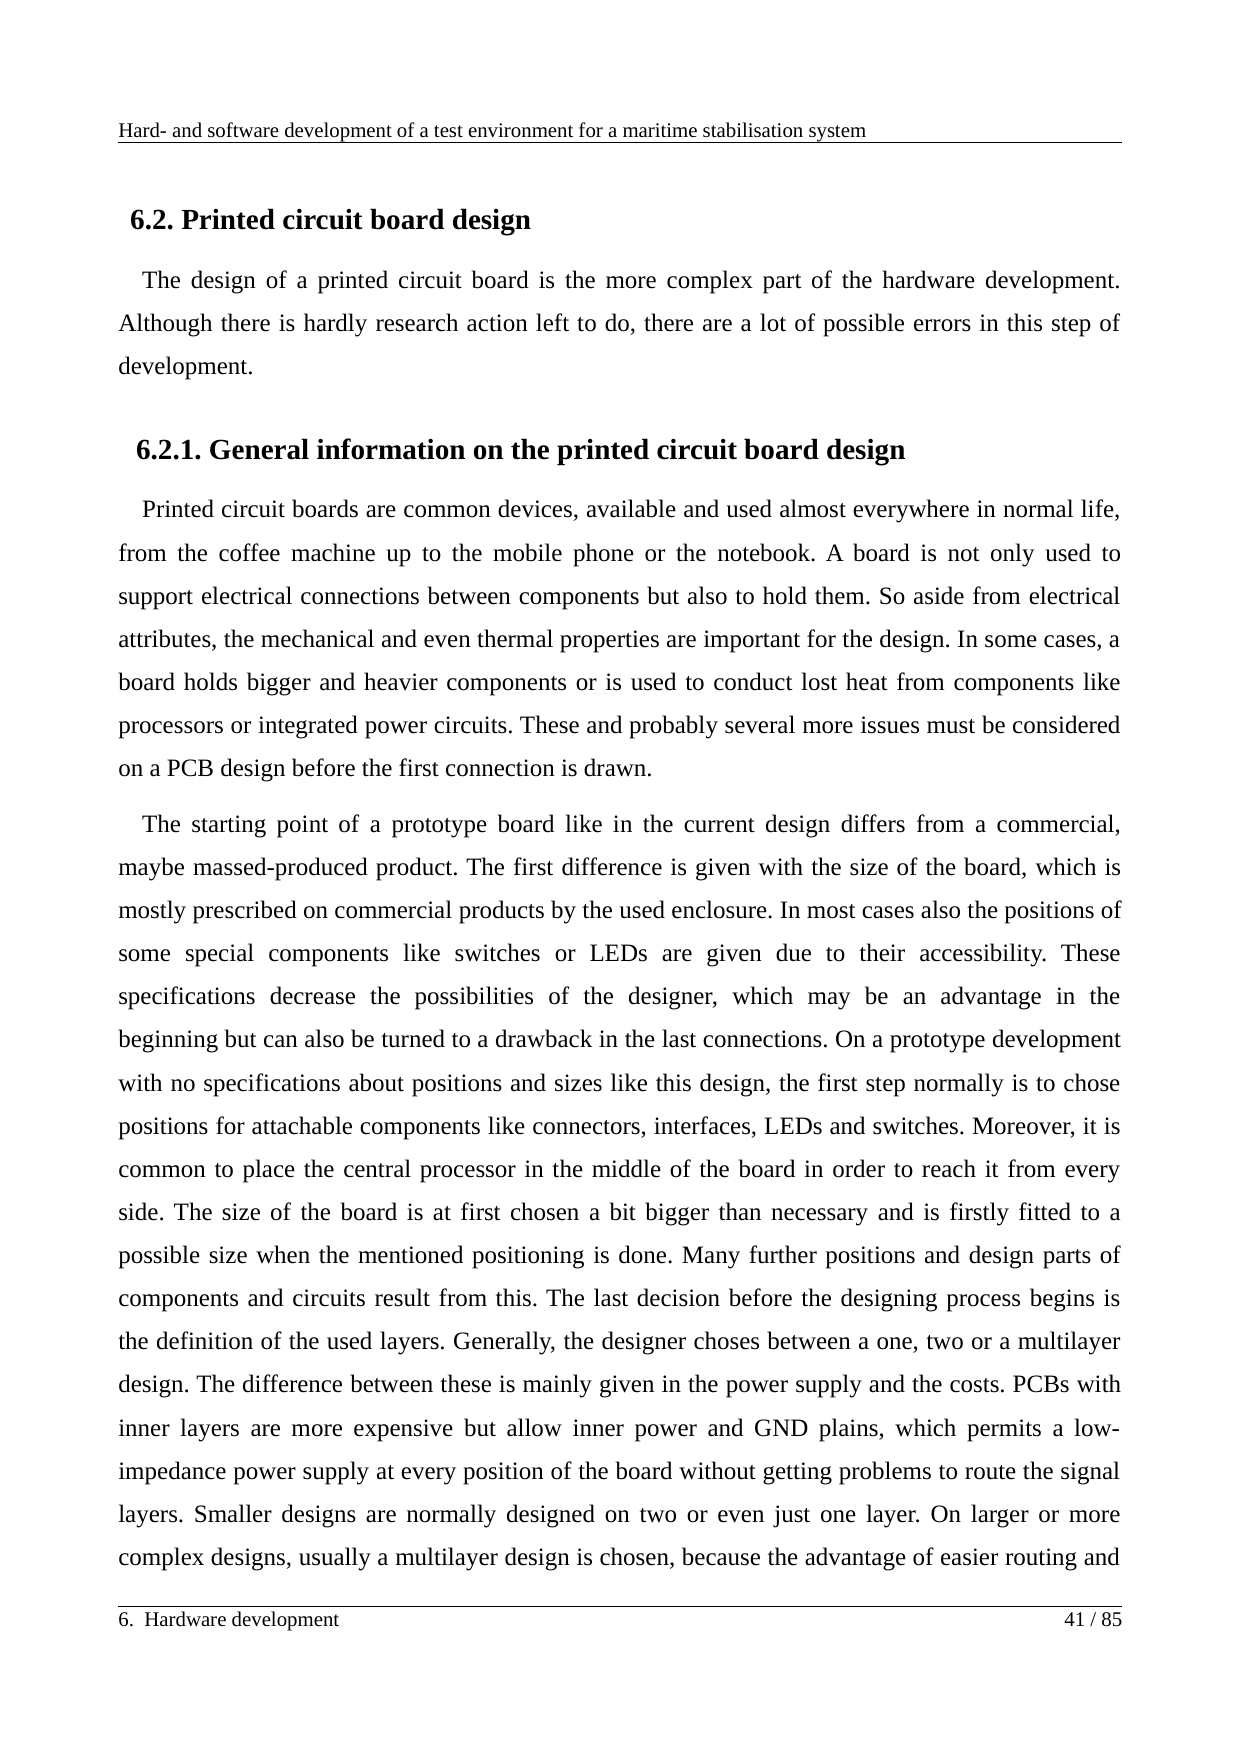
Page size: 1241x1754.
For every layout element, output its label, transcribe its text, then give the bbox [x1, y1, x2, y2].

text The starting point of a prototype board like in the current design differs from a commercial, maybe massed-produced product. The first difference is given with the size of the board, which is mostly prescribed on commercial products by the used enclosure. In most cases also the positions of some special components like switches or LEDs are given due to their accessibility. These specifications decrease the possibilities of the designer, which may be an advantage in the beginning but can also be turned to a drawback in the last connections. On a prototype development with no specifications about positions and sizes like this design, the first step normally is to chose positions for attachable components like connectors, interfaces, LEDs and switches. Moreover, it is common to place the central processor in the middle of the board in order to reach it from every side. The size of the board is at first chosen a bit bigger than necessary and is firstly fitted to a possible size when the mentioned positioning is done. Many further positions and design parts of components and circuits result from this. The last decision before the designing process begins is the definition of the used layers. Generally, the designer choses between a one, two or a multilayer design. The difference between these is mainly given in the power supply and the costs. PCBs with inner layers are more expensive but allow inner power and GND plains, which permits a low-impedance power supply at every position of the board without getting problems to route the signal layers. Smaller designs are normally designed on two or even just one layer. On larger or more complex designs, usually a multilayer design is chosen, because the advantage of easier routing and [118, 809, 1122, 1571]
text Printed circuit boards are common devices, available and used almost everywhere in normal life, from the coffee machine up to the mobile phone or the notebook. A board is not only used to support electrical connections between components but also to hold them. So aside from electrical attributes, the mechanical and even thermal properties are important for the design. In some cases, a board holds bigger and heavier components or is used to conduct lost heat from components like processors or integrated power circuits. These and probably several more issues must be considered on a PCB design before the first connection is drawn. [118, 494, 1122, 782]
subtitle General information on the printed circuit board design [118, 432, 1122, 465]
text The design of a printed circuit board is the more complex part of the hardware development. Although there is hardly research action left to do, there are a lot of possible errors in this step of development. [118, 265, 1122, 380]
subtitle Printed circuit board design [118, 202, 1122, 236]
